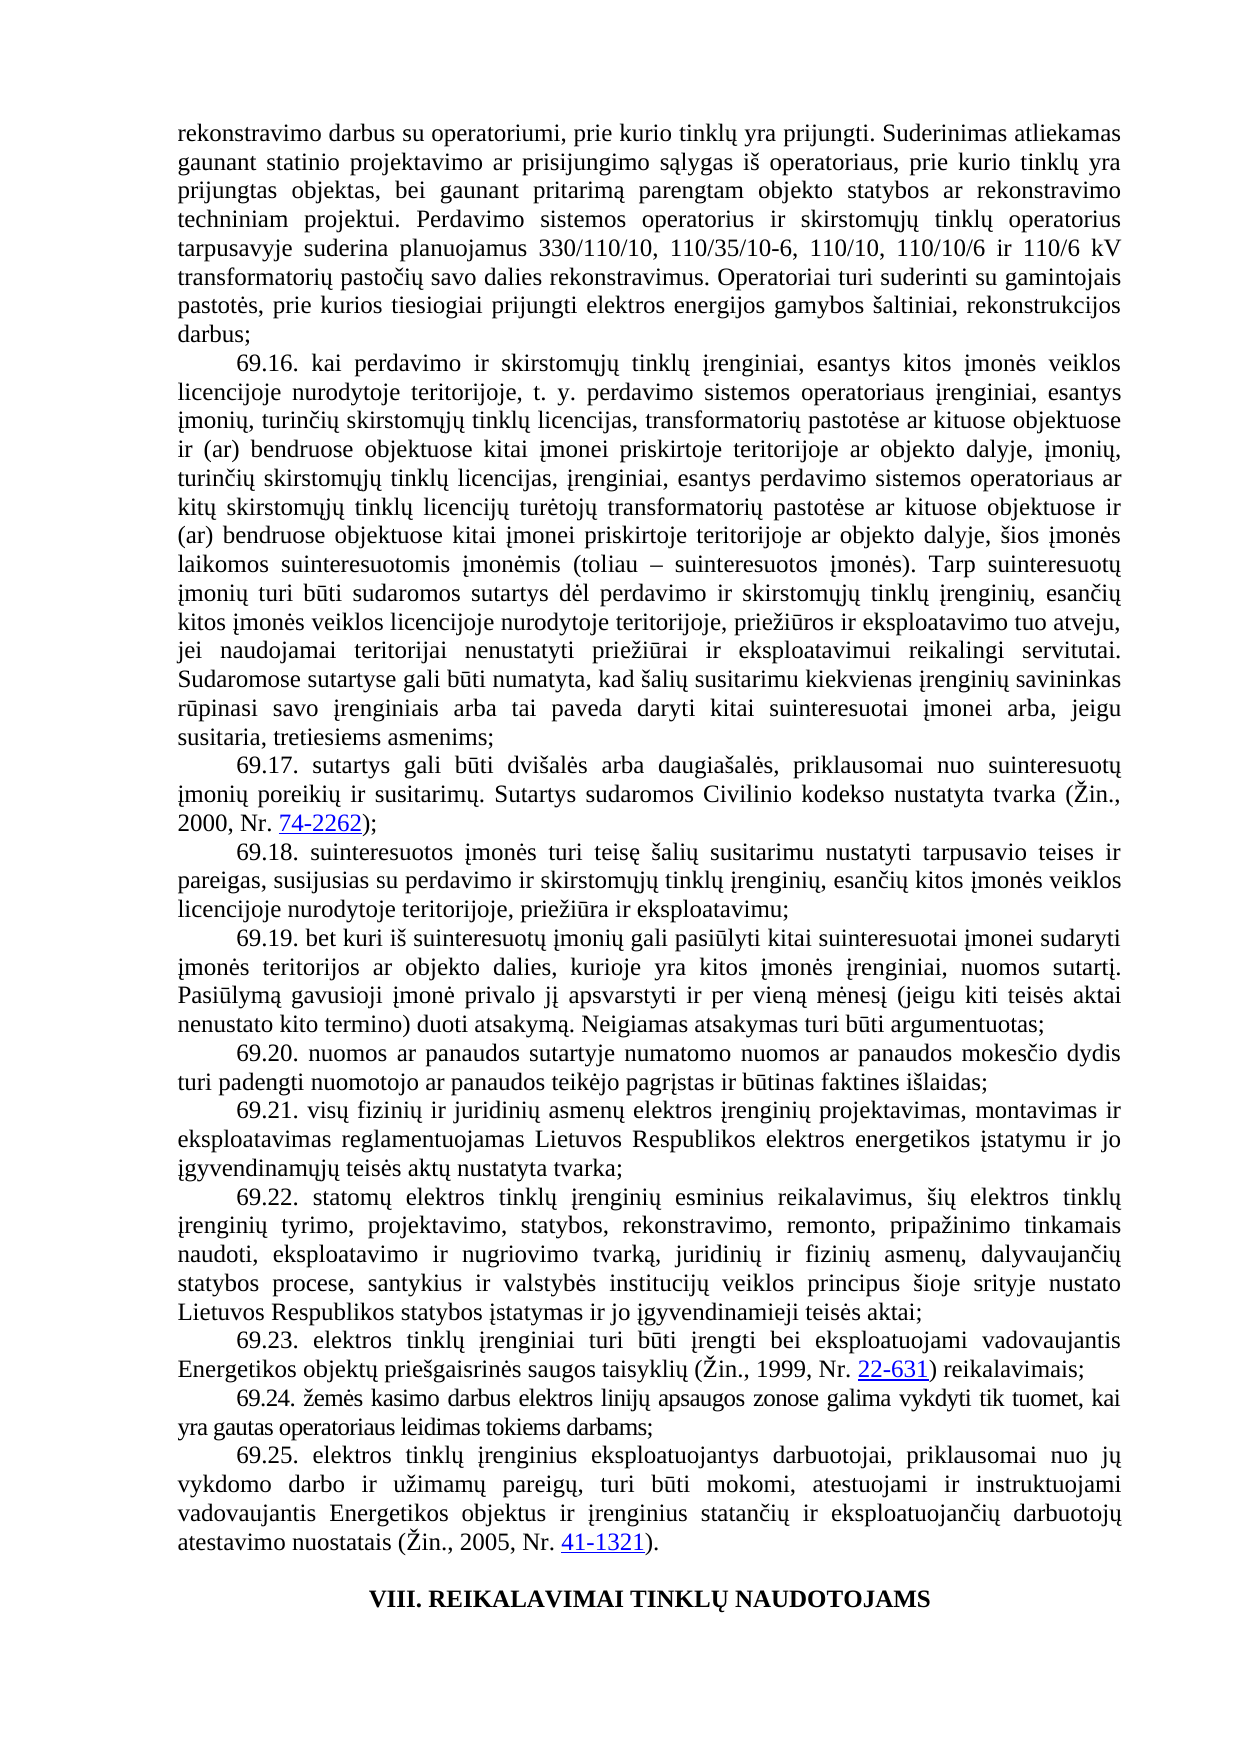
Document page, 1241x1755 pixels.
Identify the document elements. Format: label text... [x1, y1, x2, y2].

text 69.21. visų fizinių ir juridinių asmenų elektros įrenginių projektavimas, montavimas ir eksploatavimas reglamentuojamas Lietuvos Respublikos elektros energetikos įstatymu ir jo įgyvendinamųjų teisės aktų nustatyta tvarka; [177, 1096, 1122, 1182]
text 69.24. žemės kasimo darbus elektros linijų apsaugos zonose galima vykdyti tik tuomet, kai yra gautas operatoriaus leidimas tokiems darbams; [177, 1383, 1122, 1441]
text rekonstravimo darbus su operatoriumi, prie kurio tinklų yra prijungti. Suderinimas atliekamas gaunant statinio projektavimo ar prisijungimo sąlygas iš operatoriaus, prie kurio tinklų yra prijungtas objektas, bei gaunant pritarimą parengtam objekto statybos ar rekonstravimo techniniam projektui. Perdavimo sistemos operatorius ir skirstomųjų tinklų operatorius tarpusavyje suderina planuojamus 330/110/10, 110/35/10-6, 110/10, 110/10/6 ir 110/6 kV transformatorių pastočių savo dalies rekonstravimus. Operatoriai turi suderinti su gamintojais pastotės, prie kurios tiesiogiai prijungti elektros energijos gamybos šaltiniai, rekonstrukcijos darbus; [177, 118, 1122, 348]
text 69.19. bet kuri iš suinteresuotų įmonių gali pasiūlyti kitai suinteresuotai įmonei sudaryti įmonės teritorijos ar objekto dalies, kurioje yra kitos įmonės įrenginiai, nuomos sutartį. Pasiūlymą gavusioji įmonė privalo jį apsvarstyti ir per vieną mėnesį (jeigu kiti teisės aktai nenustato kito termino) duoti atsakymą. Neigiamas atsakymas turi būti argumentuotas; [177, 923, 1122, 1038]
text 69.20. nuomos ar panaudos sutartyje numatomo nuomos ar panaudos mokesčio dydis turi padengti nuomotojo ar panaudos teikėjo pagrįstas ir būtinas faktines išlaidas; [177, 1038, 1122, 1096]
text 69.18. suinteresuotos įmonės turi teisę šalių susitarimu nustatyti tarpusavio teises ir pareigas, susijusias su perdavimo ir skirstomųjų tinklų įrenginių, esančių kitos įmonės veiklos licencijoje nurodytoje teritorijoje, priežiūra ir eksploatavimu; [177, 837, 1122, 923]
text 69.23. elektros tinklų įrenginiai turi būti įrengti bei eksploatuojami vadovaujantis Energetikos objektų priešgaisrinės saugos taisyklių (Žin., 1999, Nr. 22-631) reikalavimais; [177, 1326, 1122, 1383]
text 69.16. kai perdavimo ir skirstomųjų tinklų įrenginiai, esantys kitos įmonės veiklos licencijoje nurodytoje teritorijoje, t. y. perdavimo sistemos operatoriaus įrenginiai, esantys įmonių, turinčių skirstomųjų tinklų licencijas, transformatorių pastotėse ar kituose objektuose ir (ar) bendruose objektuose kitai įmonei priskirtoje teritorijoje ar objekto dalyje, įmonių, turinčių skirstomųjų tinklų licencijas, įrenginiai, esantys perdavimo sistemos operatoriaus ar kitų skirstomųjų tinklų licencijų turėtojų transformatorių pastotėse ar kituose objektuose ir (ar) bendruose objektuose kitai įmonei priskirtoje teritorijoje ar objekto dalyje, šios įmonės laikomos suinteresuotomis įmonėmis (toliau – suinteresuotos įmonės). Tarp suinteresuotų įmonių turi būti sudaromos sutartys dėl perdavimo ir skirstomųjų tinklų įrenginių, esančių kitos įmonės veiklos licencijoje nurodytoje teritorijoje, priežiūros ir eksploatavimo tuo atveju, jei naudojamai teritorijai nenustatyti priežiūrai ir eksploatavimui reikalingi servitutai. Sudaromose sutartyse gali būti numatyta, kad šalių susitarimu kiekvienas įrenginių savininkas rūpinasi savo įrenginiais arba tai paveda daryti kitai suinteresuotai įmonei arba, jeigu susitaria, tretiesiems asmenims; [177, 348, 1122, 751]
text 69.17. sutartys gali būti dvišalės arba daugiašalės, priklausomai nuo suinteresuotų įmonių poreikių ir susitarimų. Sutartys sudaromos Civilinio kodekso nustatyta tvarka (Žin., 2000, Nr. 74-2262); [177, 751, 1122, 837]
text 69.25. elektros tinklų įrenginius eksploatuojantys darbuotojai, priklausomai nuo jų vykdomo darbo ir užimamų pareigų, turi būti mokomi, atestuojami ir instruktuojami vadovaujantis Energetikos objektus ir įrenginius statančių ir eksploatuojančių darbuotojų atestavimo nuostatais (Žin., 2005, Nr. 41-1321). [177, 1441, 1122, 1556]
text 69.22. statomų elektros tinklų įrenginių esminius reikalavimus, šių elektros tinklų įrenginių tyrimo, projektavimo, statybos, rekonstravimo, remonto, pripažinimo tinkamais naudoti, eksploatavimo ir nugriovimo tvarką, juridinių ir fizinių asmenų, dalyvaujančių statybos procese, santykius ir valstybės institucijų veiklos principus šioje srityje nustato Lietuvos Respublikos statybos įstatymas ir jo įgyvendinamieji teisės aktai; [177, 1182, 1122, 1326]
text ViII. REIKALAVIMAI TINKLŲ NAUDOTOJAMS [177, 1584, 1122, 1613]
